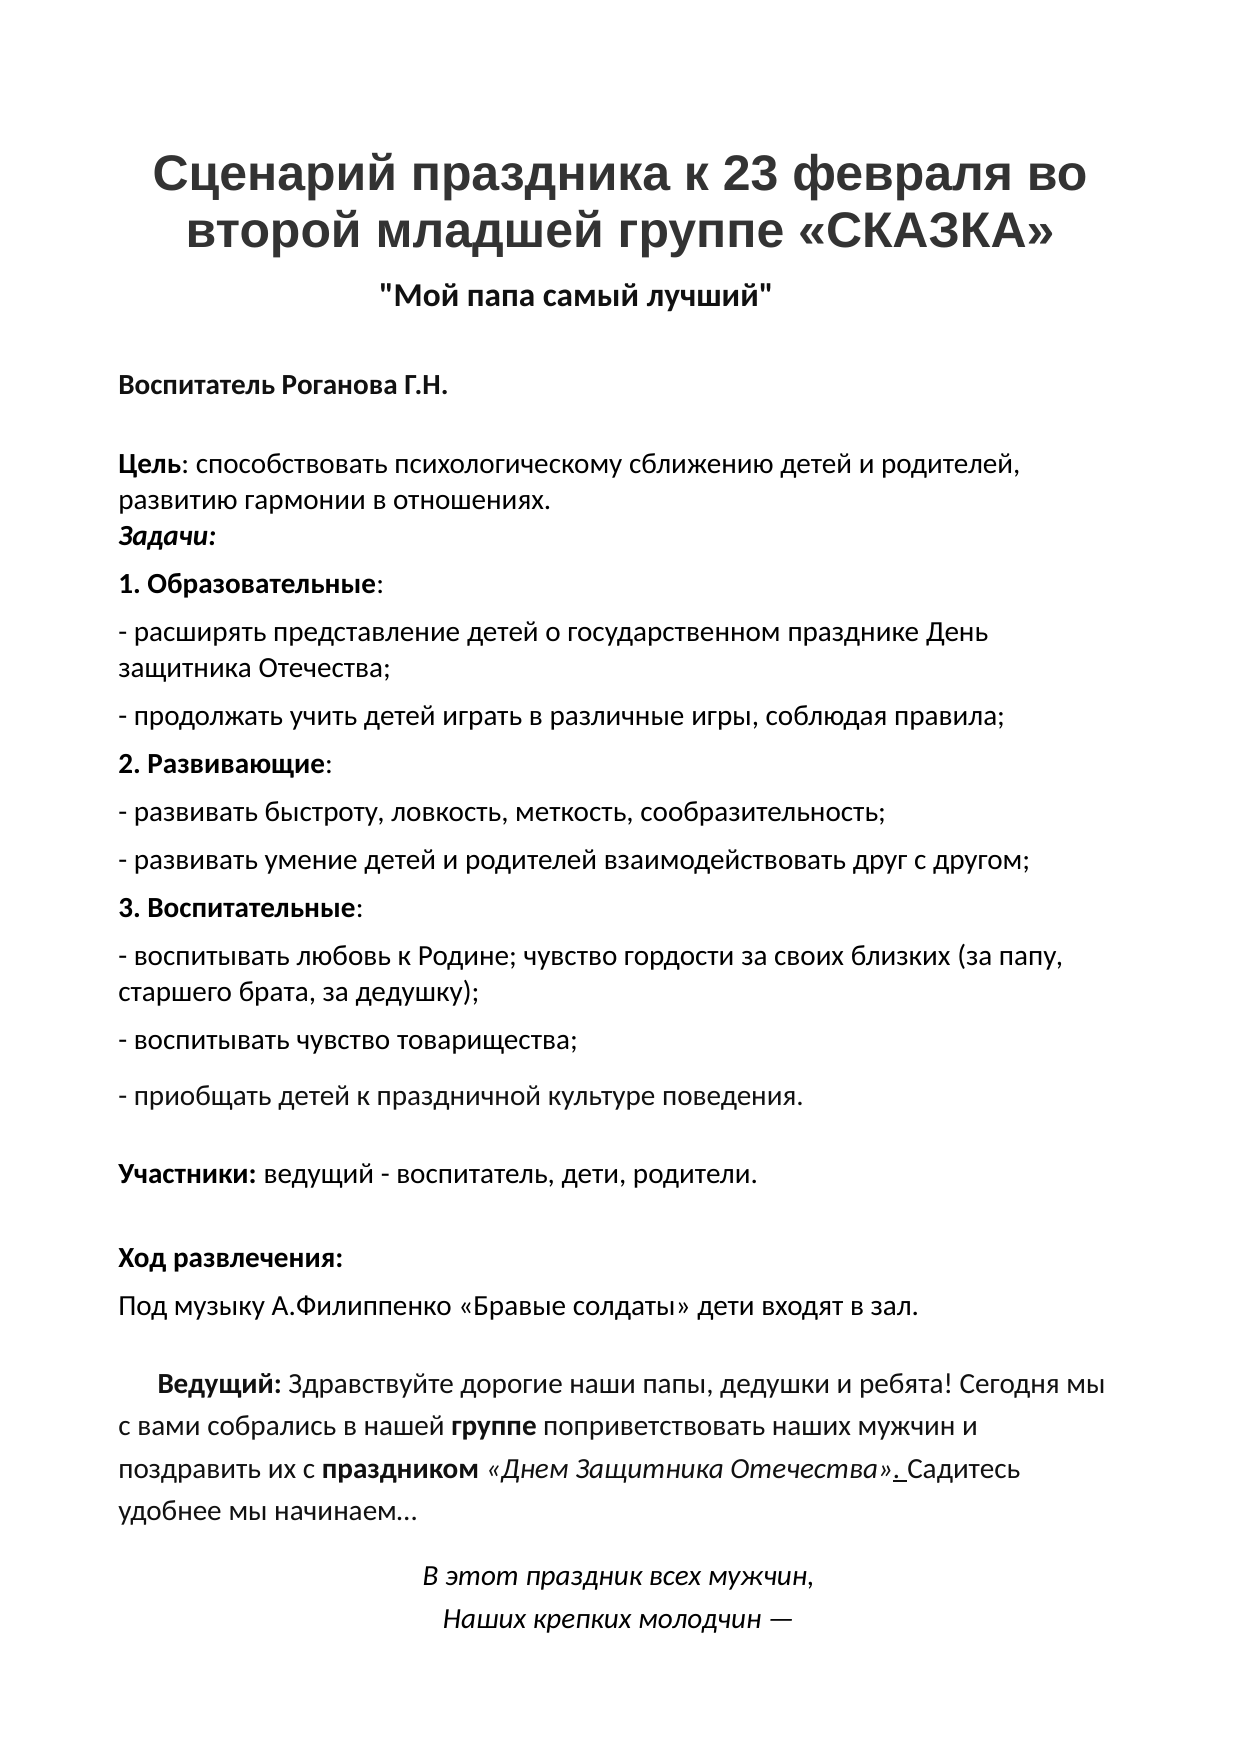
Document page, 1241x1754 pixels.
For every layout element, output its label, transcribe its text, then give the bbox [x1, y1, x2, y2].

text 3. Воспитательные: [118, 889, 1122, 925]
text 2. Развивающие: [118, 745, 1122, 781]
text Под музыку А.Филиппенко «Бравые солдаты» дети входят в зал. [118, 1287, 1122, 1323]
subtitle Сценарий праздника к 23 февраля во второй младшей группе «СКАЗКА» [118, 143, 1122, 258]
text 1. Образовательные: [118, 565, 1122, 601]
text Задачи: [118, 517, 1122, 552]
text - воспитывать любовь к Родине; чувство гордости за своих близких (за папу, старшего брата, за дедушку); [118, 937, 1122, 1009]
text - продолжать учить детей играть в различные игры, соблюдая правила; [118, 697, 1122, 732]
text - развивать быстроту, ловкость, меткость, сообразительность; [118, 793, 1122, 829]
text Ведущий: Здравствуйте дорогие наши папы, дедушки и ребята! Сегодня мы с вами собрались в нашей группе поприветствовать наших мужчин и поздравить их с праздником «Днем Защитника Отечества». Садитесь удобнее мы начинаем… [118, 1359, 1122, 1527]
text - приобщать детей к праздничной культуре поведения. [118, 1069, 1122, 1113]
text Участники: ведущий - воспитатель, дети, родители. [118, 1155, 1122, 1191]
text - развивать умение детей и родителей взаимодействовать друг с другом; [118, 841, 1122, 877]
text Цель: способствовать психологическому сближению детей и родителей, развитию гармонии в отношениях. [118, 446, 1122, 517]
text - воспитывать чувство товарищества; [118, 1021, 1122, 1057]
text В этот праздник всех мужчин, Наших крепких молодчин — Тех, кто очень дорог нам — Поздравляю от всех дам! Ярких жизненных вам дней. Станьте же еще сильней, Пусть все трудности в пути Будет вам легко пройти! Пусть забота и любовь Вас согреют вновь и вновь. Счастья, радости, везенья, Праздничного настроенья! [118, 1551, 1122, 1635]
text "Мой папа самый лучший" [118, 271, 1122, 314]
text Ход развлечения: [118, 1203, 1122, 1275]
text Воспитатель Роганова Г.Н. [118, 358, 1122, 402]
text - расширять представление детей о государственном празднике День защитника Отечества; [118, 613, 1122, 684]
